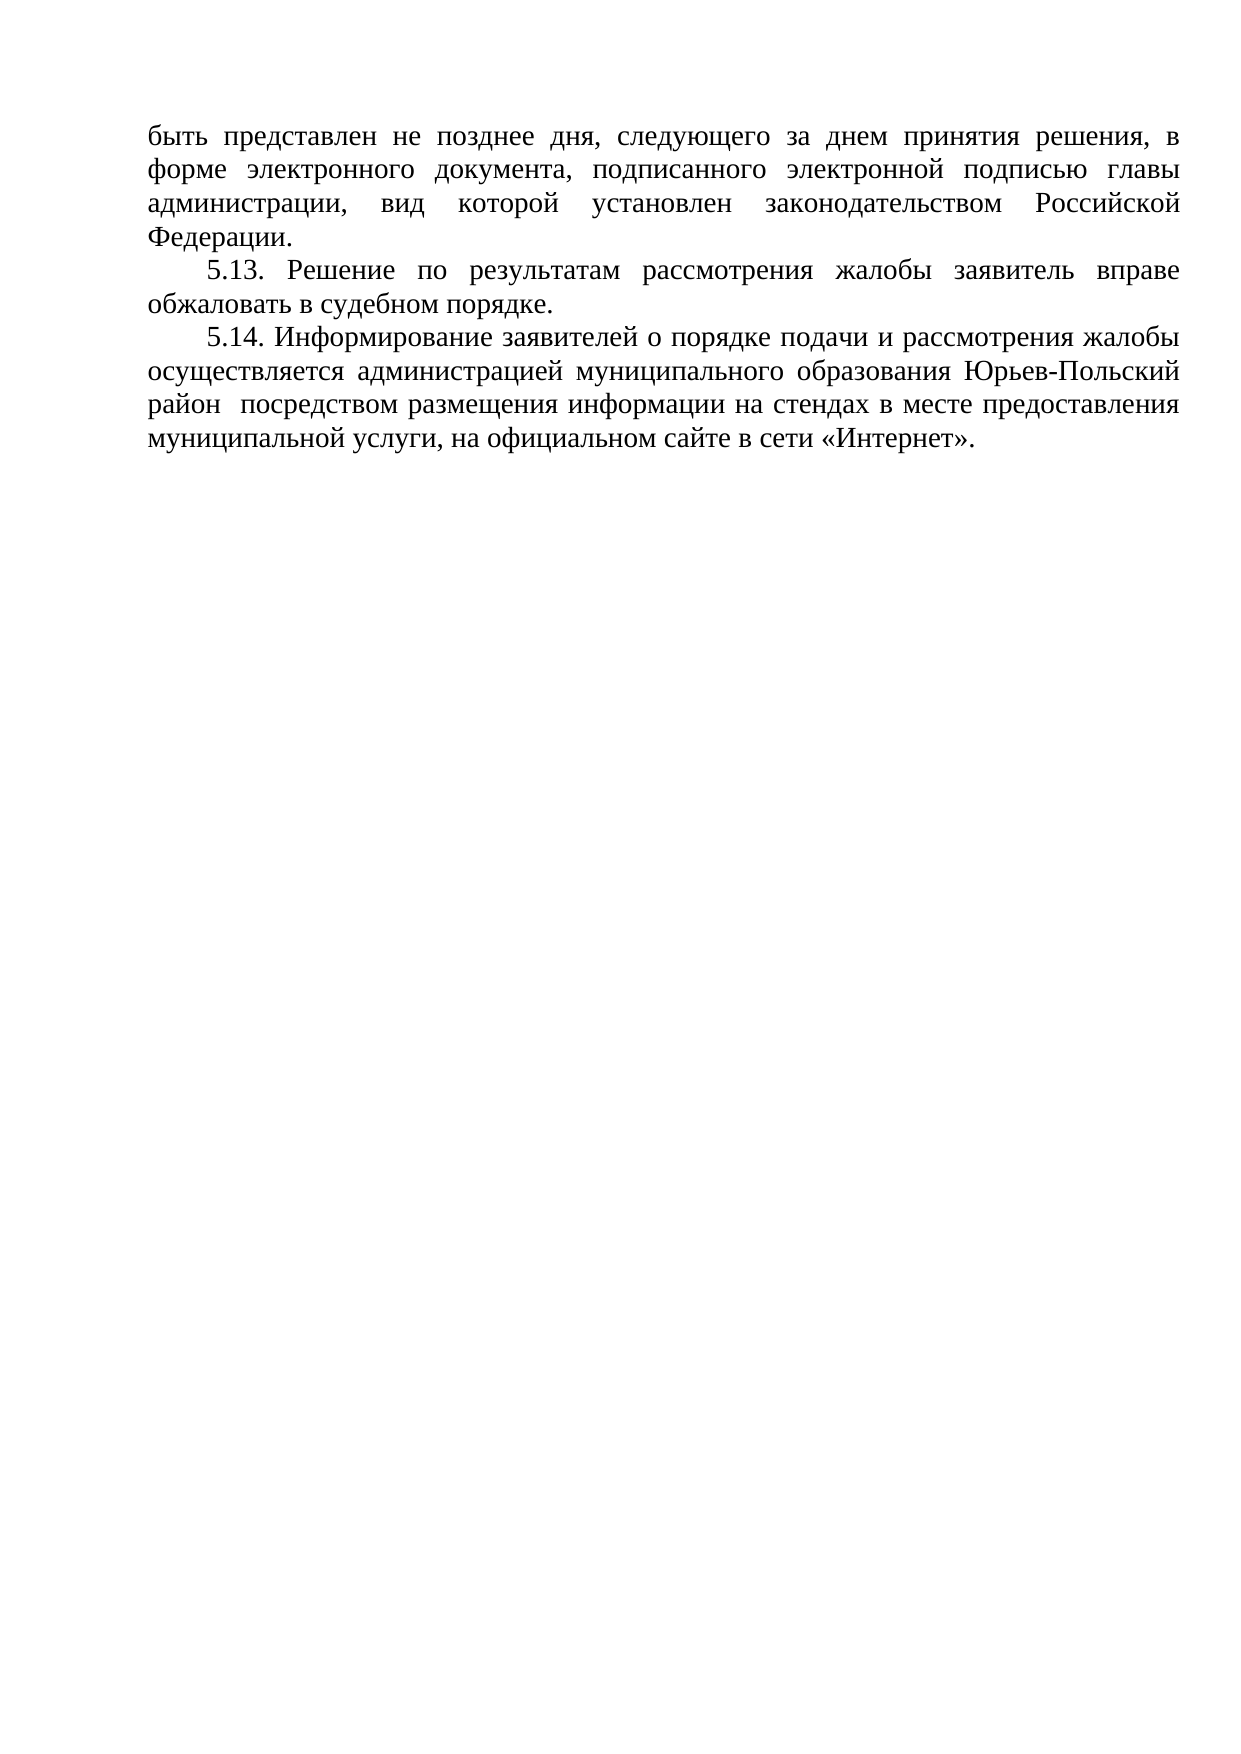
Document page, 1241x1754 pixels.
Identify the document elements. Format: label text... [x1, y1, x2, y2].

text 5.14. Информирование заявителей о порядке подачи и рассмотрения жалобы осуществляется администрацией муниципального образования Юрьев-Польский район посредством размещения информации на стендах в месте предоставления муниципальной услуги, на официальном сайте в сети «Интернет». [77, 319, 1181, 453]
text 5.13. Решение по результатам рассмотрения жалобы заявитель вправе обжаловать в судебном порядке. [77, 252, 1181, 319]
text быть представлен не позднее дня, следующего за днем принятия решения, в форме электронного документа, подписанного электронной подписью главы администрации, вид которой установлен законодательством Российской Федерации. [77, 118, 1181, 252]
